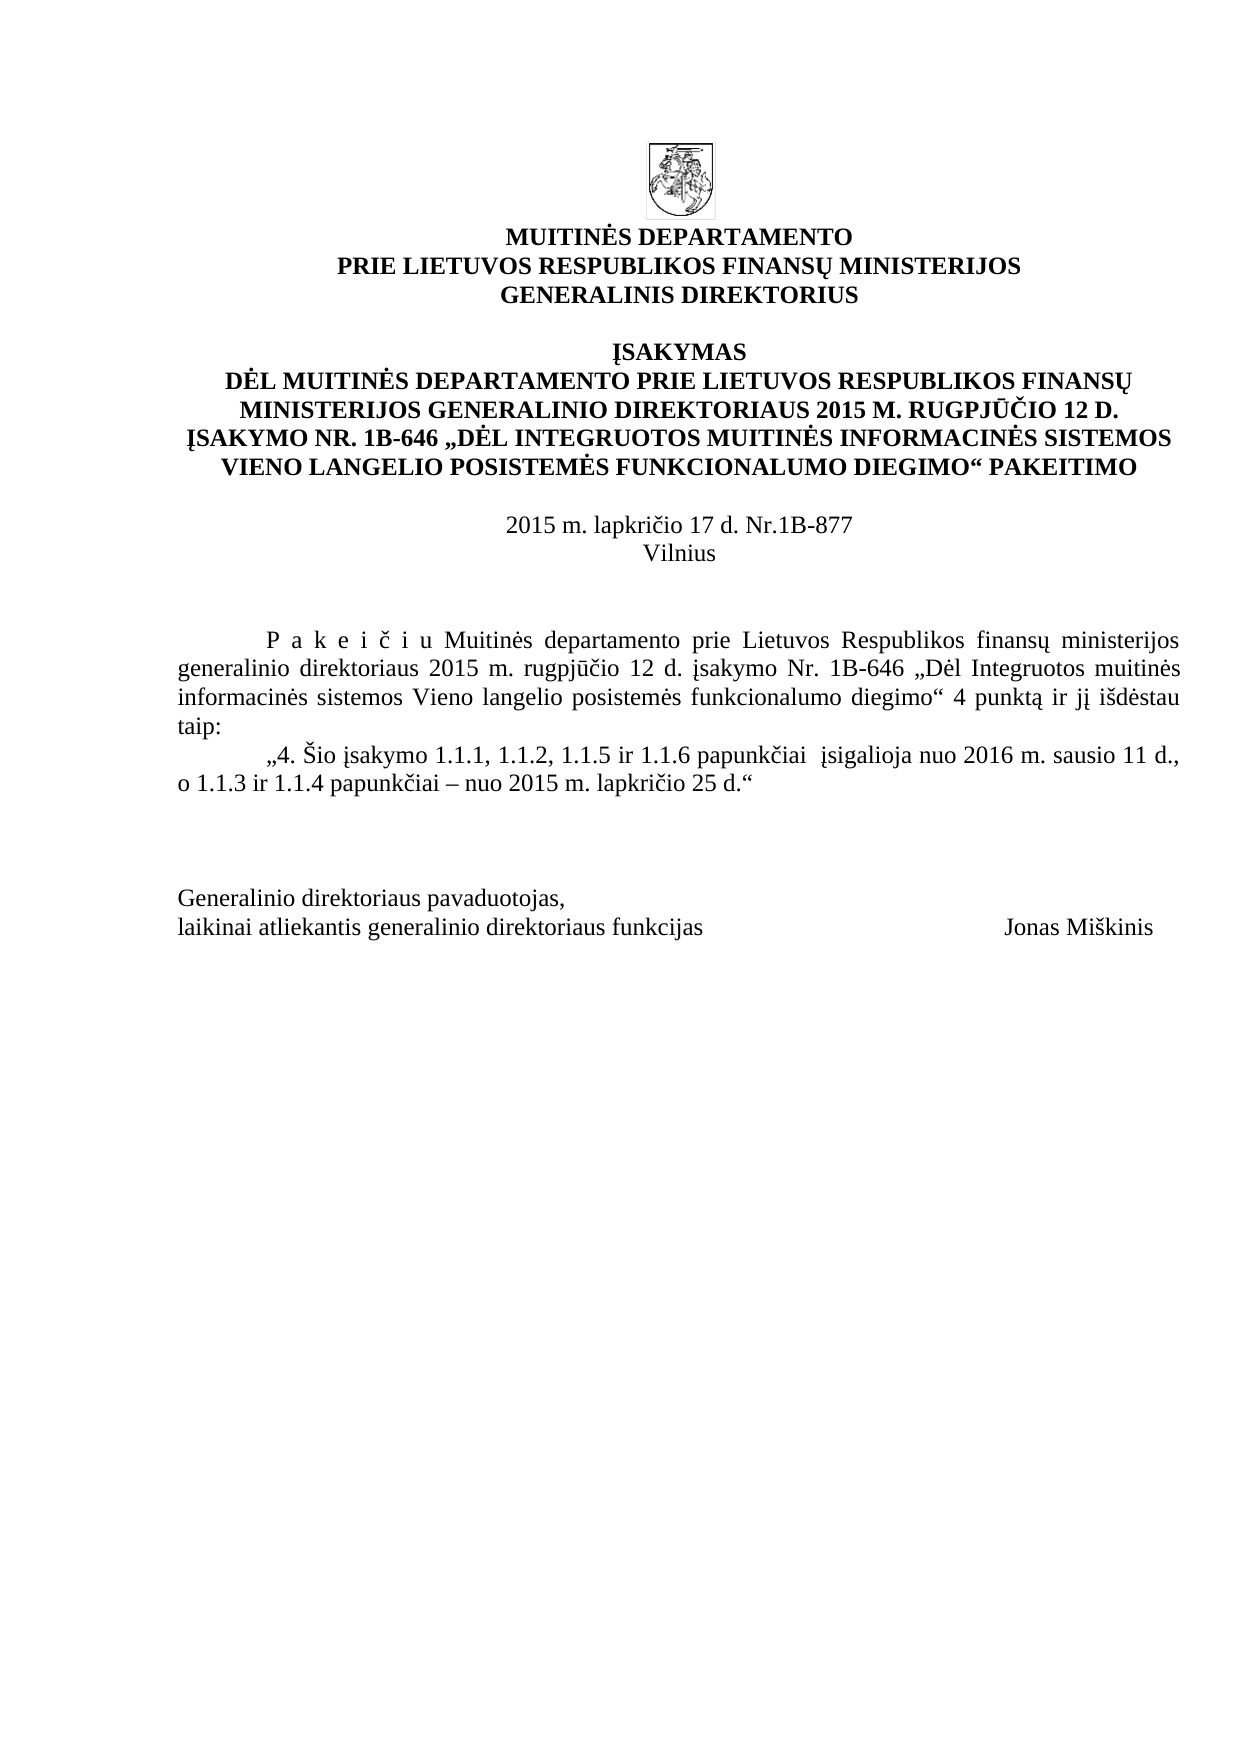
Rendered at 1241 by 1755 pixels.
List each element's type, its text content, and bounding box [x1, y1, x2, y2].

text ĮSAKYMAS [177, 337, 1181, 366]
text Vilnius [177, 538, 1181, 567]
text „4. Šio įsakymo 1.1.1, 1.1.2, 1.1.5 ir 1.1.6 papunkčiai įsigalioja nuo 2016 m. sausio 11 d., o 1.1.3 ir 1.1.4 papunkčiai – nuo 2015 m. lapkričio 25 d.“ [177, 740, 1181, 797]
text Generalinio direktoriaus pavaduotojas, [177, 883, 1181, 912]
text GENERALINIS DIREKTORIUS [177, 280, 1181, 308]
text P a k e i č i u Muitinės departamento prie Lietuvos Respublikos finansų ministerijos generalinio direktoriaus 2015 m. rugpjūčio 12 d. įsakymo Nr. 1B-646 „Dėl Integruotos muitinės informacinės sistemos Vieno langelio posistemės funkcionalumo diegimo“ 4 punktą ir jį išdėstau taip: [177, 625, 1181, 740]
text DĖL MUITINĖS DEPARTAMENTO PRIE LIETUVOS RESPUBLIKOS FINANSŲ MINISTERIJOS GENERALINIO DIREKTORIAUS 2015 M. RUGPJŪČIO 12 D. ĮSAKYMO NR. 1B-646 „DĖL INTEGRUOTOS MUITINĖS INFORMACINĖS SISTEMOS VIENO LANGELIO POSISTEMĖS FUNKCIONALUMO DIEGIMO“ PAKEITIMO [177, 366, 1181, 481]
text MUITINĖS DEPARTAMENTO [177, 222, 1181, 251]
text PRIE LIETUVOS RESPUBLIKOS FINANSŲ MINISTERIJOS [177, 251, 1181, 280]
text 2015 m. lapkričio 17 d. Nr.1B-877 [177, 510, 1181, 538]
text laikinai atliekantis generalinio direktoriaus funkcijas Jonas Miškinis [177, 912, 1181, 941]
